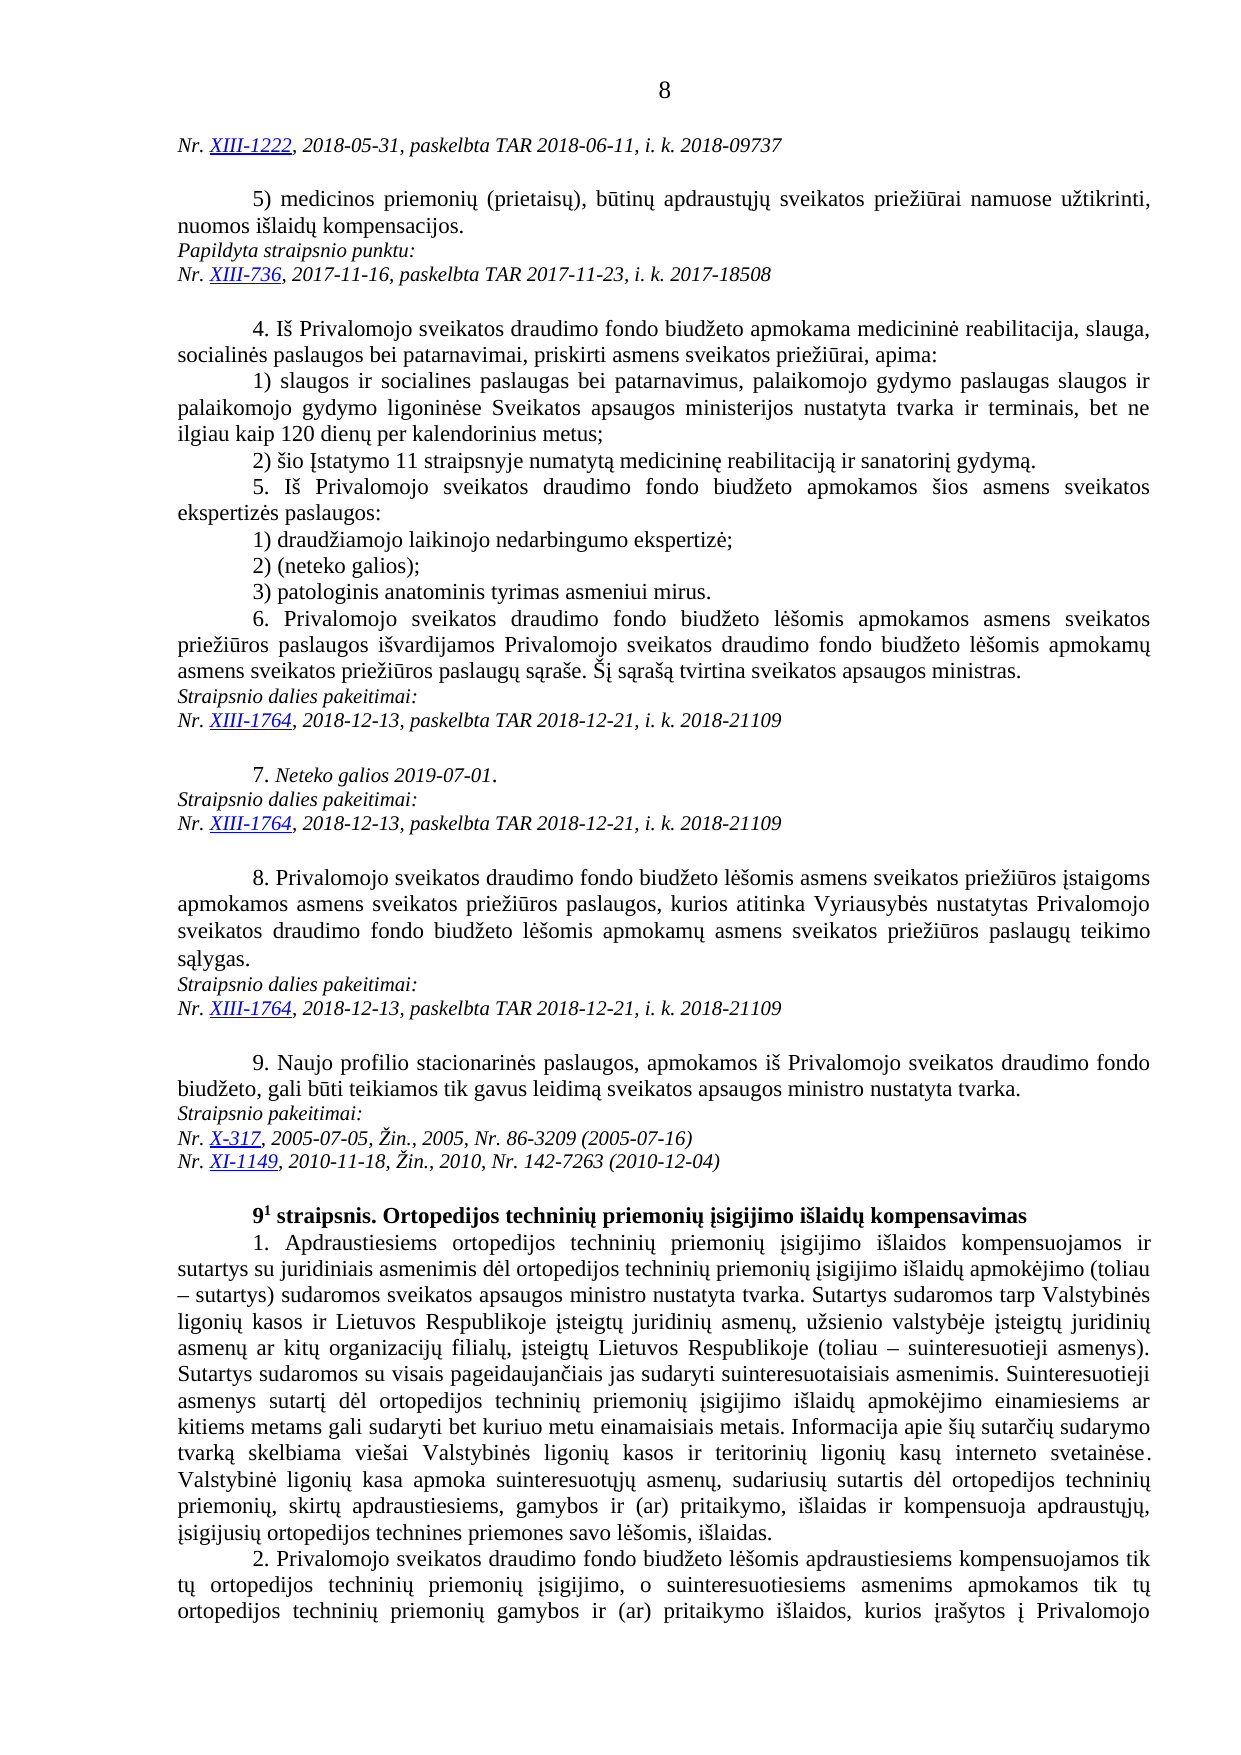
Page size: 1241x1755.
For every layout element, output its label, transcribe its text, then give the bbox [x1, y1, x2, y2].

text Nr. XIII-1764, 2018-12-13, paskelbta TAR 2018-12-21, i. k. 2018-21109 [177, 811, 1152, 835]
text 1) slaugos ir socialines paslaugas bei patarnavimus, palaikomojo gydymo paslaugas slaugos ir palaikomojo gydymo ligoninėse Sveikatos apsaugos ministerijos nustatyta tvarka ir terminais, bet ne ilgiau kaip 120 dienų per kalendorinius metus; [177, 368, 1152, 447]
text 2) (neteko galios); [177, 552, 1152, 578]
text Nr. XIII-1764, 2018-12-13, paskelbta TAR 2018-12-21, i. k. 2018-21109 [177, 996, 1152, 1020]
text 2. Privalomojo sveikatos draudimo fondo biudžeto lėšomis apdraustiesiems kompensuojamos tik tų ortopedijos techninių priemonių įsigijimo, o suinteresuotiesiems asmenims apmokamos tik tų ortopedijos techninių priemonių gamybos ir (ar) pritaikymo išlaidos, kurios įrašytos į Privalomojo [177, 1545, 1152, 1624]
text 6. Privalomojo sveikatos draudimo fondo biudžeto lėšomis apmokamos asmens sveikatos priežiūros paslaugos išvardijamos Privalomojo sveikatos draudimo fondo biudžeto lėšomis apmokamų asmens sveikatos priežiūros paslaugų sąraše. Šį sąrašą tvirtina sveikatos apsaugos ministras. [177, 605, 1152, 684]
text 5) medicinos priemonių (prietaisų), būtinų apdraustųjų sveikatos priežiūrai namuose užtikrinti, nuomos išlaidų kompensacijos. [177, 185, 1152, 238]
text 7. Neteko galios 2019-07-01. [177, 761, 1152, 787]
text 1) draudžiamojo laikinojo nedarbingumo ekspertizė; [177, 526, 1152, 552]
text 1. Apdraustiesiems ortopedijos techninių priemonių įsigijimo išlaidos kompensuojamos ir sutartys su juridiniais asmenimis dėl ortopedijos techninių priemonių įsigijimo išlaidų apmokėjimo (toliau – sutartys) sudaromos sveikatos apsaugos ministro nustatyta tvarka. Sutartys sudaromos tarp Valstybinės ligonių kasos ir Lietuvos Respublikoje įsteigtų juridinių asmenų, užsienio valstybėje įsteigtų juridinių asmenų ar kitų organizacijų filialų, įsteigtų Lietuvos Respublikoje (toliau – suinteresuotieji asmenys). Sutartys sudaromos su visais pageidaujančiais jas sudaryti suinteresuotaisiais asmenimis. Suinteresuotieji asmenys sutartį dėl ortopedijos techninių priemonių įsigijimo išlaidų apmokėjimo einamiesiems ar kitiems metams gali sudaryti bet kuriuo metu einamaisiais metais. Informacija apie šių sutarčių sudarymo tvarką skelbiama viešai Valstybinės ligonių kasos ir teritorinių ligonių kasų interneto svetainėse. Valstybinė ligonių kasa apmoka suinteresuotųjų asmenų, sudariusių sutartis dėl ortopedijos techninių priemonių, skirtų apdraustiesiems, gamybos ir (ar) pritaikymo, išlaidas ir kompensuoja apdraustųjų, įsigijusių ortopedijos technines priemones savo lėšomis, išlaidas. [177, 1229, 1152, 1545]
text Straipsnio pakeitimai: [177, 1101, 1152, 1125]
text 2) šio Įstatymo 11 straipsnyje numatytą medicininę reabilitaciją ir sanatorinį gydymą. [177, 447, 1152, 473]
text Straipsnio dalies pakeitimai: [177, 787, 1152, 811]
text Straipsnio dalies pakeitimai: [177, 972, 1152, 996]
text Nr. X-317, 2005-07-05, Žin., 2005, Nr. 86-3209 (2005-07-16) [177, 1125, 1152, 1149]
text Nr. XIII-736, 2017-11-16, paskelbta TAR 2017-11-23, i. k. 2017-18508 [177, 262, 1152, 286]
text Nr. XI-1149, 2010-11-18, Žin., 2010, Nr. 142-7263 (2010-12-04) [177, 1149, 1152, 1173]
text Nr. XIII-1222, 2018-05-31, paskelbta TAR 2018-06-11, i. k. 2018-09737 [177, 132, 1152, 157]
text 8. Privalomojo sveikatos draudimo fondo biudžeto lėšomis asmens sveikatos priežiūros įstaigoms apmokamos asmens sveikatos priežiūros paslaugos, kurios atitinka Vyriausybės nustatytas Privalomojo sveikatos draudimo fondo biudžeto lėšomis apmokamų asmens sveikatos priežiūros paslaugų teikimo sąlygas. [177, 864, 1152, 972]
text 3) patologinis anatominis tyrimas asmeniui mirus. [177, 578, 1152, 605]
text Straipsnio dalies pakeitimai: [177, 684, 1152, 708]
text Papildyta straipsnio punktu: [177, 238, 1152, 262]
text Nr. XIII-1764, 2018-12-13, paskelbta TAR 2018-12-21, i. k. 2018-21109 [177, 708, 1152, 732]
text 9. Naujo profilio stacionarinės paslaugos, apmokamos iš Privalomojo sveikatos draudimo fondo biudžeto, gali būti teikiamos tik gavus leidimą sveikatos apsaugos ministro nustatyta tvarka. [177, 1049, 1152, 1101]
text 4. Iš Privalomojo sveikatos draudimo fondo biudžeto apmokama medicininė reabilitacija, slauga, socialinės paslaugos bei patarnavimai, priskirti asmens sveikatos priežiūrai, apima: [177, 315, 1152, 368]
text 5. Iš Privalomojo sveikatos draudimo fondo biudžeto apmokamos šios asmens sveikatos ekspertizės paslaugos: [177, 473, 1152, 526]
text 91 straipsnis. Ortopedijos techninių priemonių įsigijimo išlaidų kompensavimas [177, 1202, 1152, 1229]
